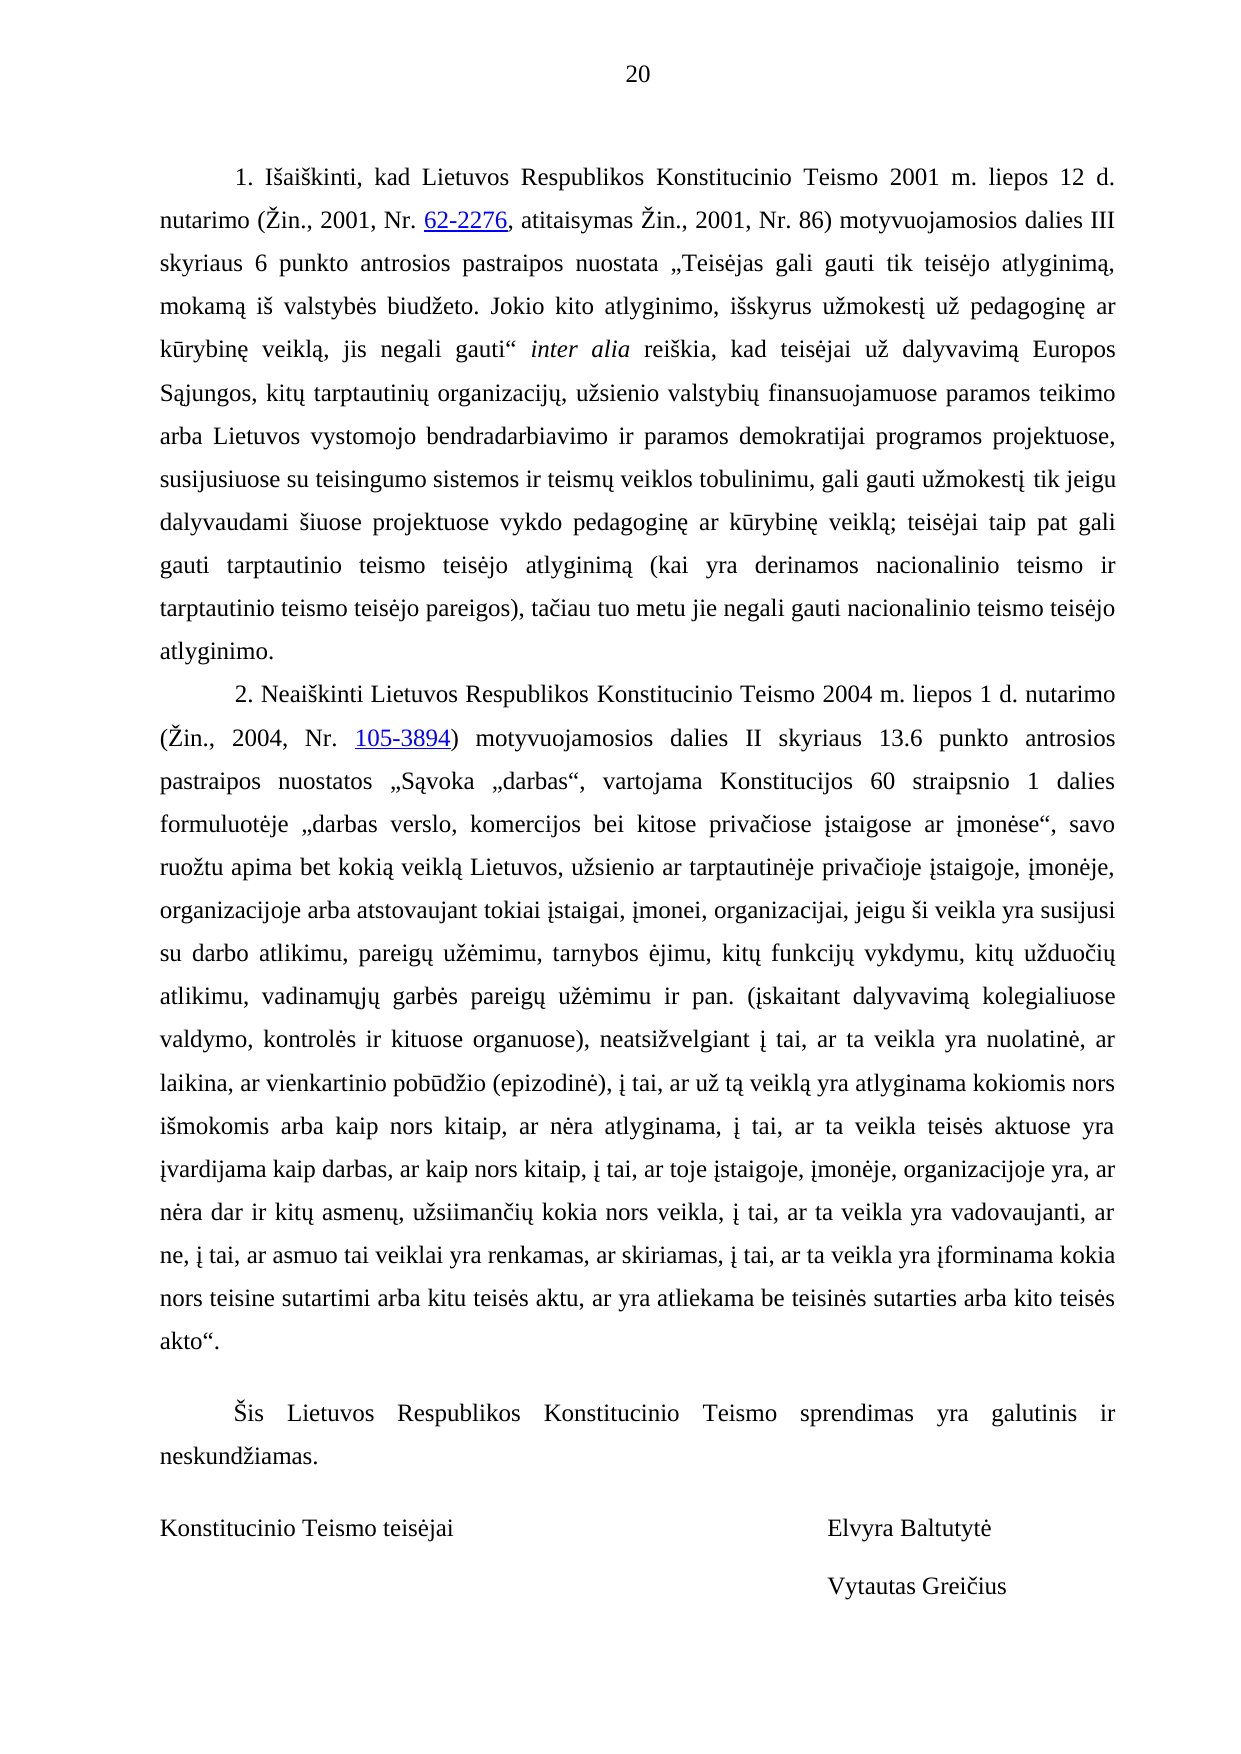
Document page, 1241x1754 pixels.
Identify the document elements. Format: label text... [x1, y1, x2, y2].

text 1. Išaiškinti, kad Lietuvos Respublikos Konstitucinio Teismo 2001 m. liepos 12 d. nutarimo (Žin., 2001, Nr. 62-2276, atitaisymas Žin., 2001, Nr. 86) motyvuojamosios dalies III skyriaus 6 punkto antrosios pastraipos nuostata „Teisėjas gali gauti tik teisėjo atlyginimą, mokamą iš valstybės biudžeto. Jokio kito atlyginimo, išskyrus užmokestį už pedagoginę ar kūrybinę veiklą, jis negali gauti“ inter alia reiškia, kad teisėjai už dalyvavimą Europos Sąjungos, kitų tarptautinių organizacijų, užsienio valstybių finansuojamuose paramos teikimo arba Lietuvos vystomojo bendradarbiavimo ir paramos demokratijai programos projektuose, susijusiuose su teisingumo sistemos ir teismų veiklos tobulinimu, gali gauti užmokestį tik jeigu dalyvaudami šiuose projektuose vykdo pedagoginę ar kūrybinę veiklą; teisėjai taip pat gali gauti tarptautinio teismo teisėjo atlyginimą (kai yra derinamos nacionalinio teismo ir tarptautinio teismo teisėjo pareigos), tačiau tuo metu jie negali gauti nacionalinio teismo teisėjo atlyginimo. [159, 162, 1116, 665]
text Vytautas Greičius [159, 1571, 1116, 1599]
text Šis Lietuvos Respublikos Konstitucinio Teismo sprendimas yra galutinis ir neskundžiamas. [159, 1398, 1116, 1470]
text Konstitucinio Teismo teisėjai Elvyra Baltutytė [159, 1513, 1116, 1542]
text 2. Neaiškinti Lietuvos Respublikos Konstitucinio Teismo 2004 m. liepos 1 d. nutarimo (Žin., 2004, Nr. 105-3894) motyvuojamosios dalies II skyriaus 13.6 punkto antrosios pastraipos nuostatos „Sąvoka „darbas“, vartojama Konstitucijos 60 straipsnio 1 dalies formuluotėje „darbas verslo, komercijos bei kitose privačiose įstaigose ar įmonėse“, savo ruožtu apima bet kokią veiklą Lietuvos, užsienio ar tarptautinėje privačioje įstaigoje, įmonėje, organizacijoje arba atstovaujant tokiai įstaigai, įmonei, organizacijai, jeigu ši veikla yra susijusi su darbo atlikimu, pareigų užėmimu, tarnybos ėjimu, kitų funkcijų vykdymu, kitų užduočių atlikimu, vadinamųjų garbės pareigų užėmimu ir pan. (įskaitant dalyvavimą kolegialiuose valdymo, kontrolės ir kituose organuose), neatsižvelgiant į tai, ar ta veikla yra nuolatinė, ar laikina, ar vienkartinio pobūdžio (epizodinė), į tai, ar už tą veiklą yra atlyginama kokiomis nors išmokomis arba kaip nors kitaip, ar nėra atlyginama, į tai, ar ta veikla teisės aktuose yra įvardijama kaip darbas, ar kaip nors kitaip, į tai, ar toje įstaigoje, įmonėje, organizacijoje yra, ar nėra dar ir kitų asmenų, užsiimančių kokia nors veikla, į tai, ar ta veikla yra vadovaujanti, ar ne, į tai, ar asmuo tai veiklai yra renkamas, ar skiriamas, į tai, ar ta veikla yra įforminama kokia nors teisine sutartimi arba kitu teisės aktu, ar yra atliekama be teisinės sutarties arba kito teisės akto“. [159, 679, 1116, 1355]
